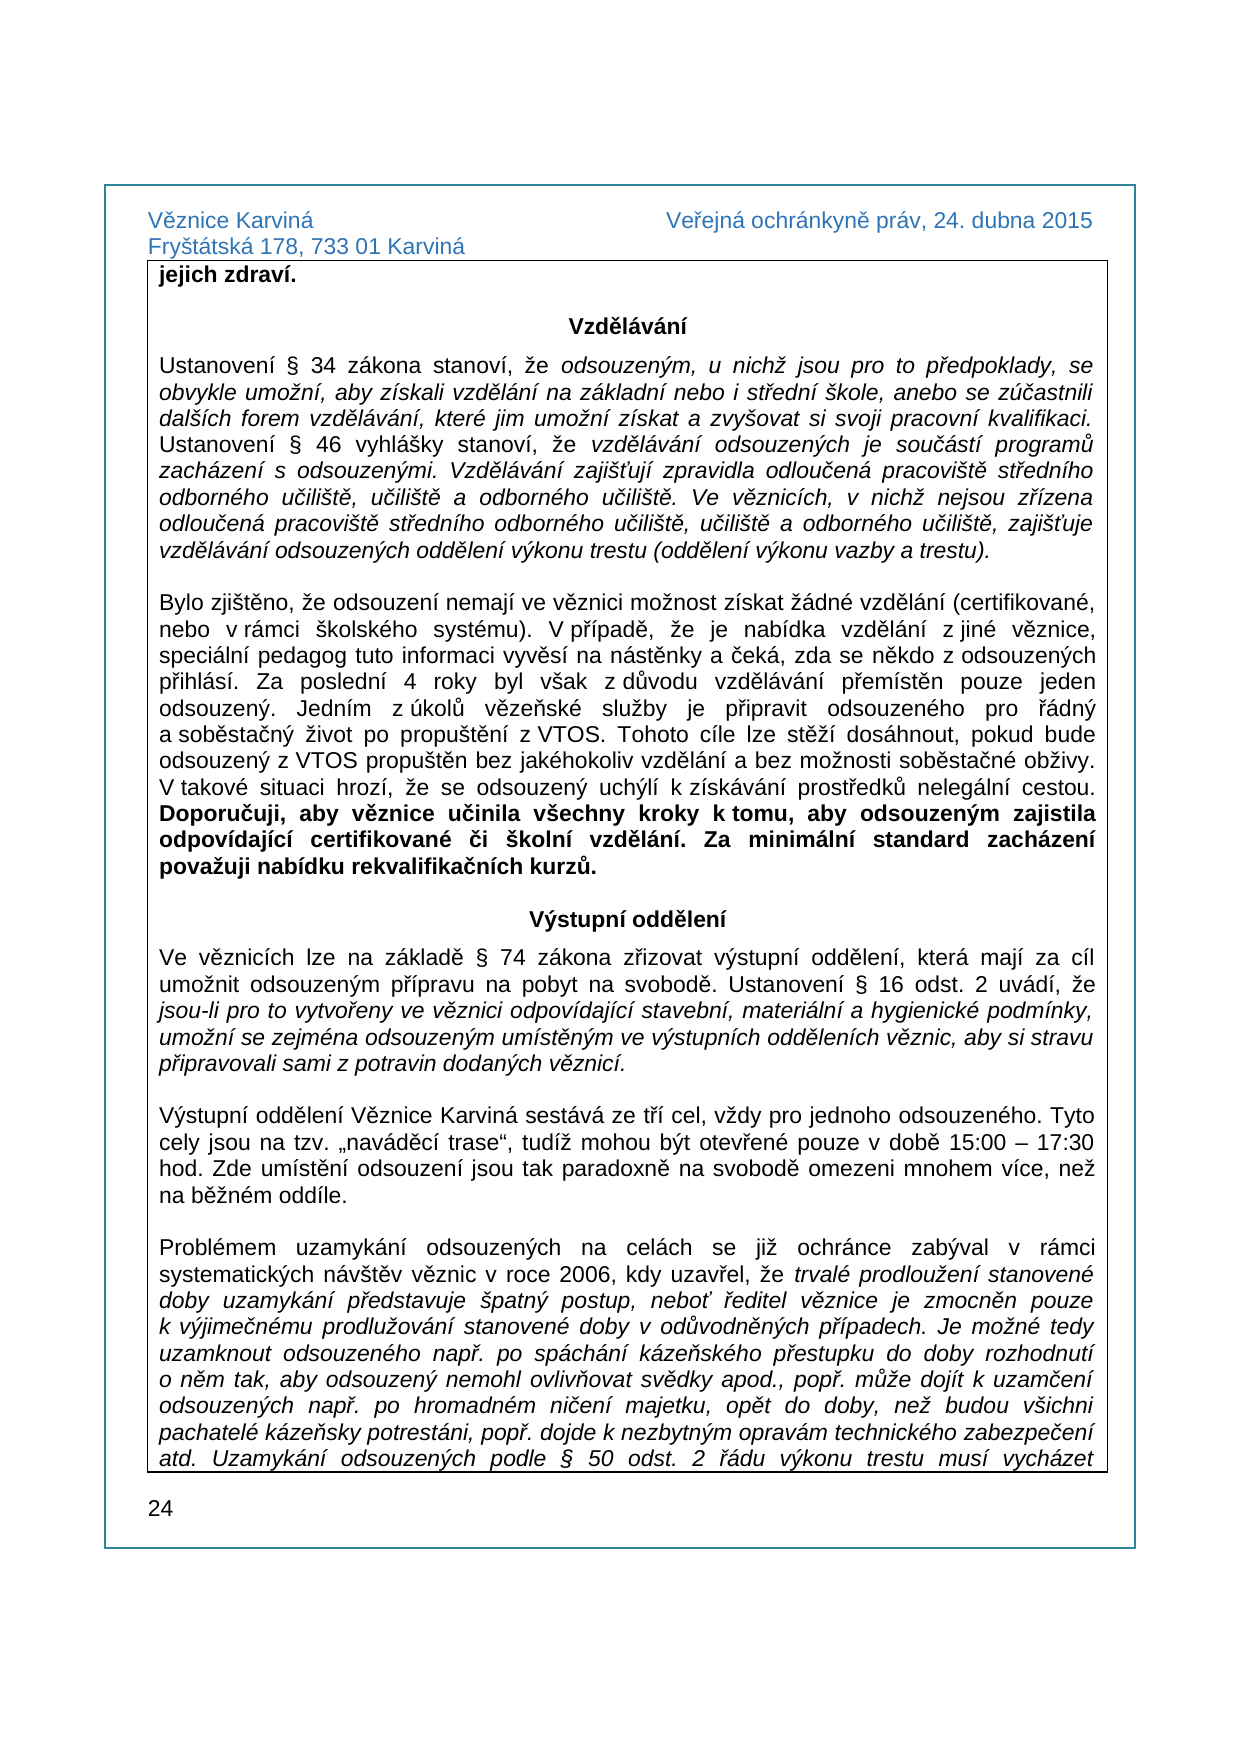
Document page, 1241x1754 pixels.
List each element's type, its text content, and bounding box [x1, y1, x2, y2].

table_cell jejich zdraví. Vzdělávání Ustanovení § 34 zákona stanoví, že odsouzeným, u nichž jsou pro to předpoklady, se obvykle umožní, aby získali vzdělání na základní nebo i střední škole, anebo se zúčastnili dalších forem vzdělávání, které jim umožní získat a zvyšovat si svoji pracovní kvalifikaci. Ustanovení § 46 vyhlášky stanoví, že vzdělávání odsouzených je součástí programů zacházení s odsouzenými. Vzdělávání zajišťují zpravidla odloučená pracoviště středního odborného učiliště, učiliště a odborného učiliště. Ve věznicích, v nichž nejsou zřízena odloučená pracoviště středního odborného učiliště, učiliště a odborného učiliště, zajišťuje vzdělávání odsouzených oddělení výkonu trestu (oddělení výkonu vazby a trestu). Bylo zjištěno, že odsouzení nemají ve věznici možnost získat žádné vzdělání (certifikované, nebo v rámci školského systému). V případě, že je nabídka vzdělání z jiné věznice, speciální pedagog tuto informaci vyvěsí na nástěnky a čeká, zda se někdo z odsouzených přihlásí. Za poslední 4 roky byl však z důvodu vzdělávání přemístěn pouze jeden odsouzený. Jedním z úkolů vězeňské služby je připravit odsouzeného pro řádný a soběstačný život po propuštění z VTOS. Tohoto cíle lze stěží dosáhnout, pokud bude odsouzený z VTOS propuštěn bez jakéhokoliv vzdělání a bez možnosti soběstačné obživy. V takové situaci hrozí, že se odsouzený uchýlí k získávání prostředků nelegální cestou. Doporučuji, aby věznice učinila všechny kroky k tomu, aby odsouzeným zajistila odpovídající certifikované či školní vzdělání. Za minimální standard zacházení považuji nabídku rekvalifikačních kurzů. Výstupní oddělení Ve věznicích lze na základě § 74 zákona zřizovat výstupní oddělení, která mají za cíl umožnit odsouzeným přípravu na pobyt na svobodě. Ustanovení § 16 odst. 2 uvádí, že jsou-li pro to vytvořeny ve věznici odpovídající stavební, materiální a hygienické podmínky, umožní se zejména odsouzeným umístěným ve výstupních odděleních věznic, aby si stravu připravovali sami z potravin dodaných věznicí. Výstupní oddělení Věznice Karviná sestává ze tří cel, vždy pro jednoho odsouzeného. Tyto cely jsou na tzv. „naváděcí trase“, tudíž mohou být otevřené pouze v době 15:00 – 17:30 hod. Zde umístění odsouzení jsou tak paradoxně na svobodě omezeni mnohem více, než na běžném oddíle. Problémem uzamykání odsouzených na celách se již ochránce zabýval v rámci systematických návštěv věznic v roce 2006, kdy uzavřel, že trvalé prodloužení stanovené doby uzamykání představuje špatný postup, neboť ředitel věznice je zmocněn pouze k výjimečnému prodlužování stanovené doby v odůvodněných případech. Je možné tedy uzamknout odsouzeného např. po spáchání kázeňského přestupku do doby rozhodnutí o něm tak, aby odsouzený nemohl ovlivňovat svědky apod., popř. může dojít k uzamčení odsouzených např. po hromadném ničení majetku, opět do doby, než budou všichni pachatelé kázeňsky potrestáni, popř. dojde k nezbytným opravám technického zabezpečení atd. Uzamykání odsouzených podle § 50 odst. 2 řádu výkonu trestu musí vycházet [148, 261, 1107, 1471]
